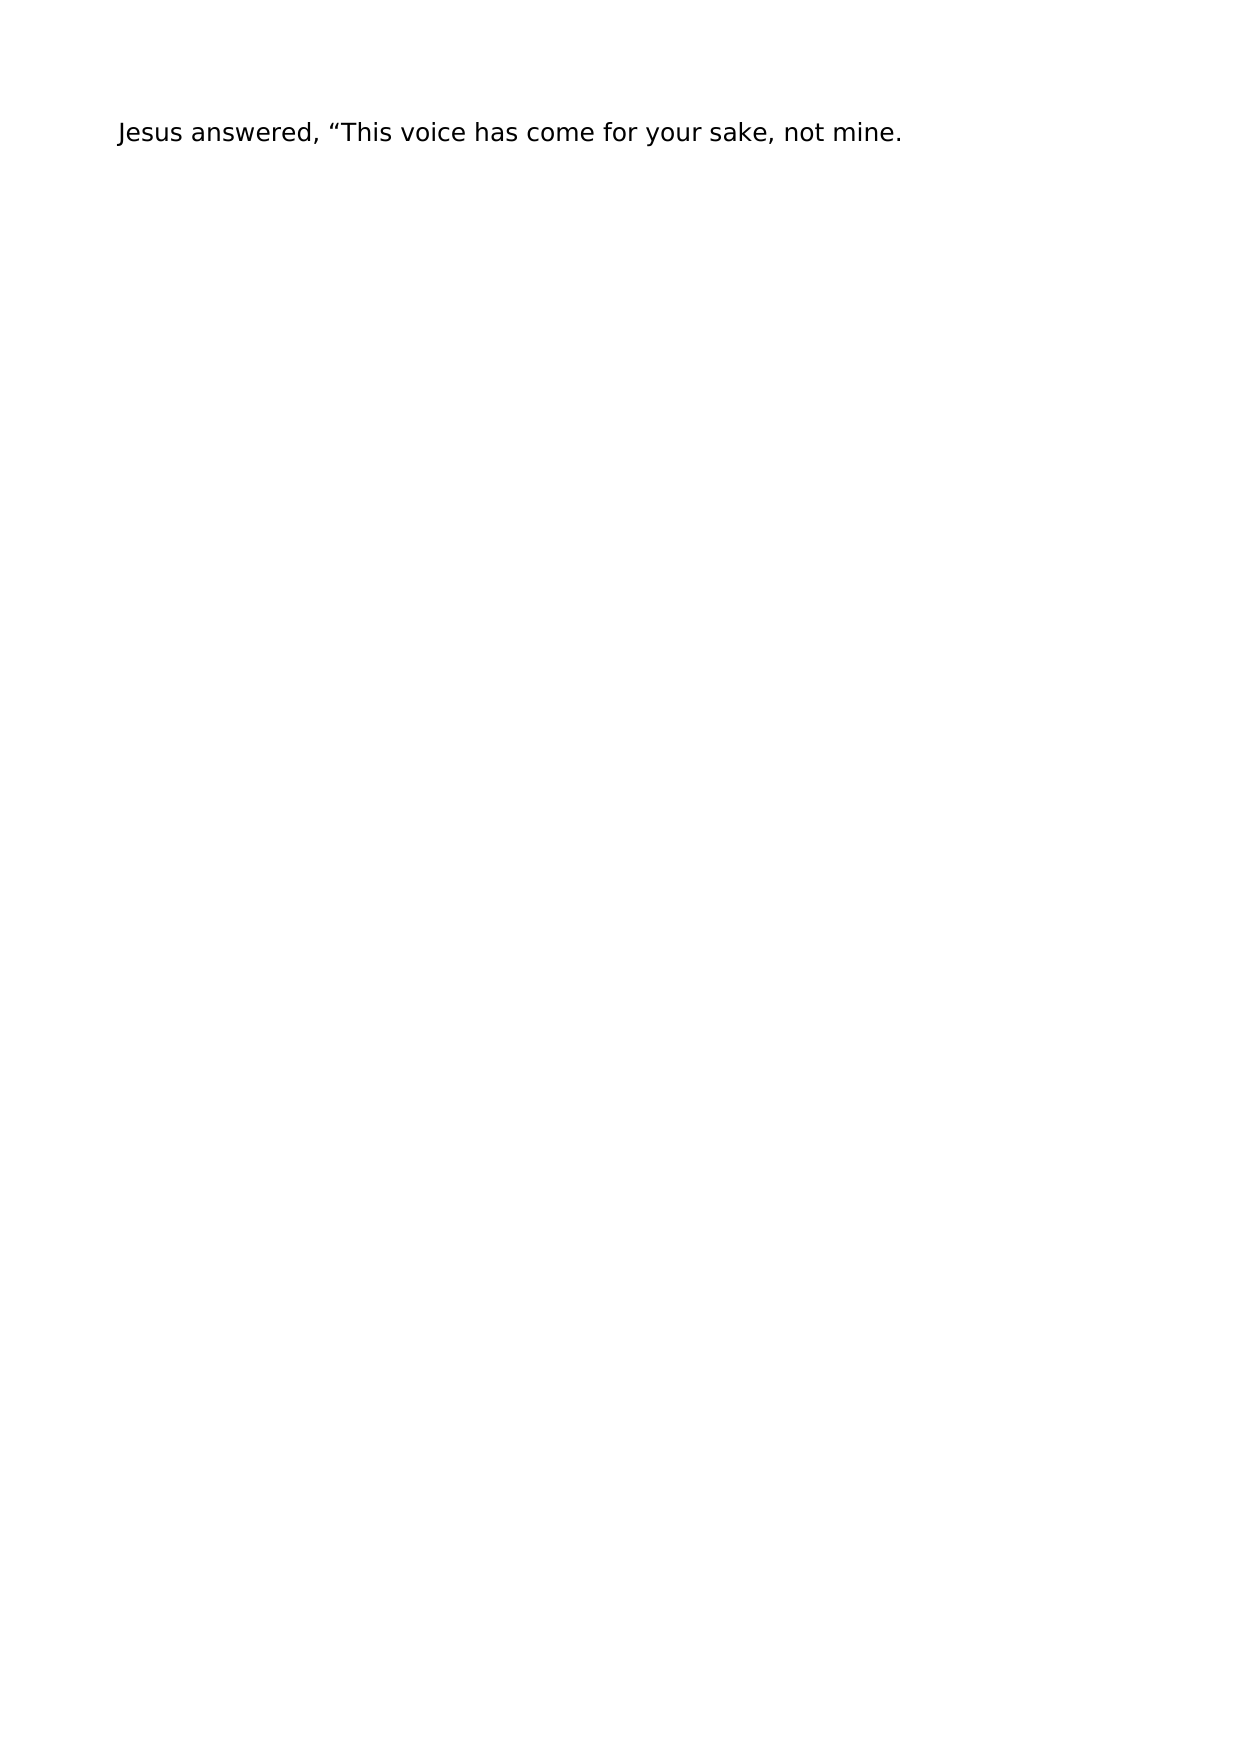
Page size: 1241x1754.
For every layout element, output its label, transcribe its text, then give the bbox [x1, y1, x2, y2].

text Jesus answered, “This voice has come for your sake, not mine. [118, 118, 1122, 147]
